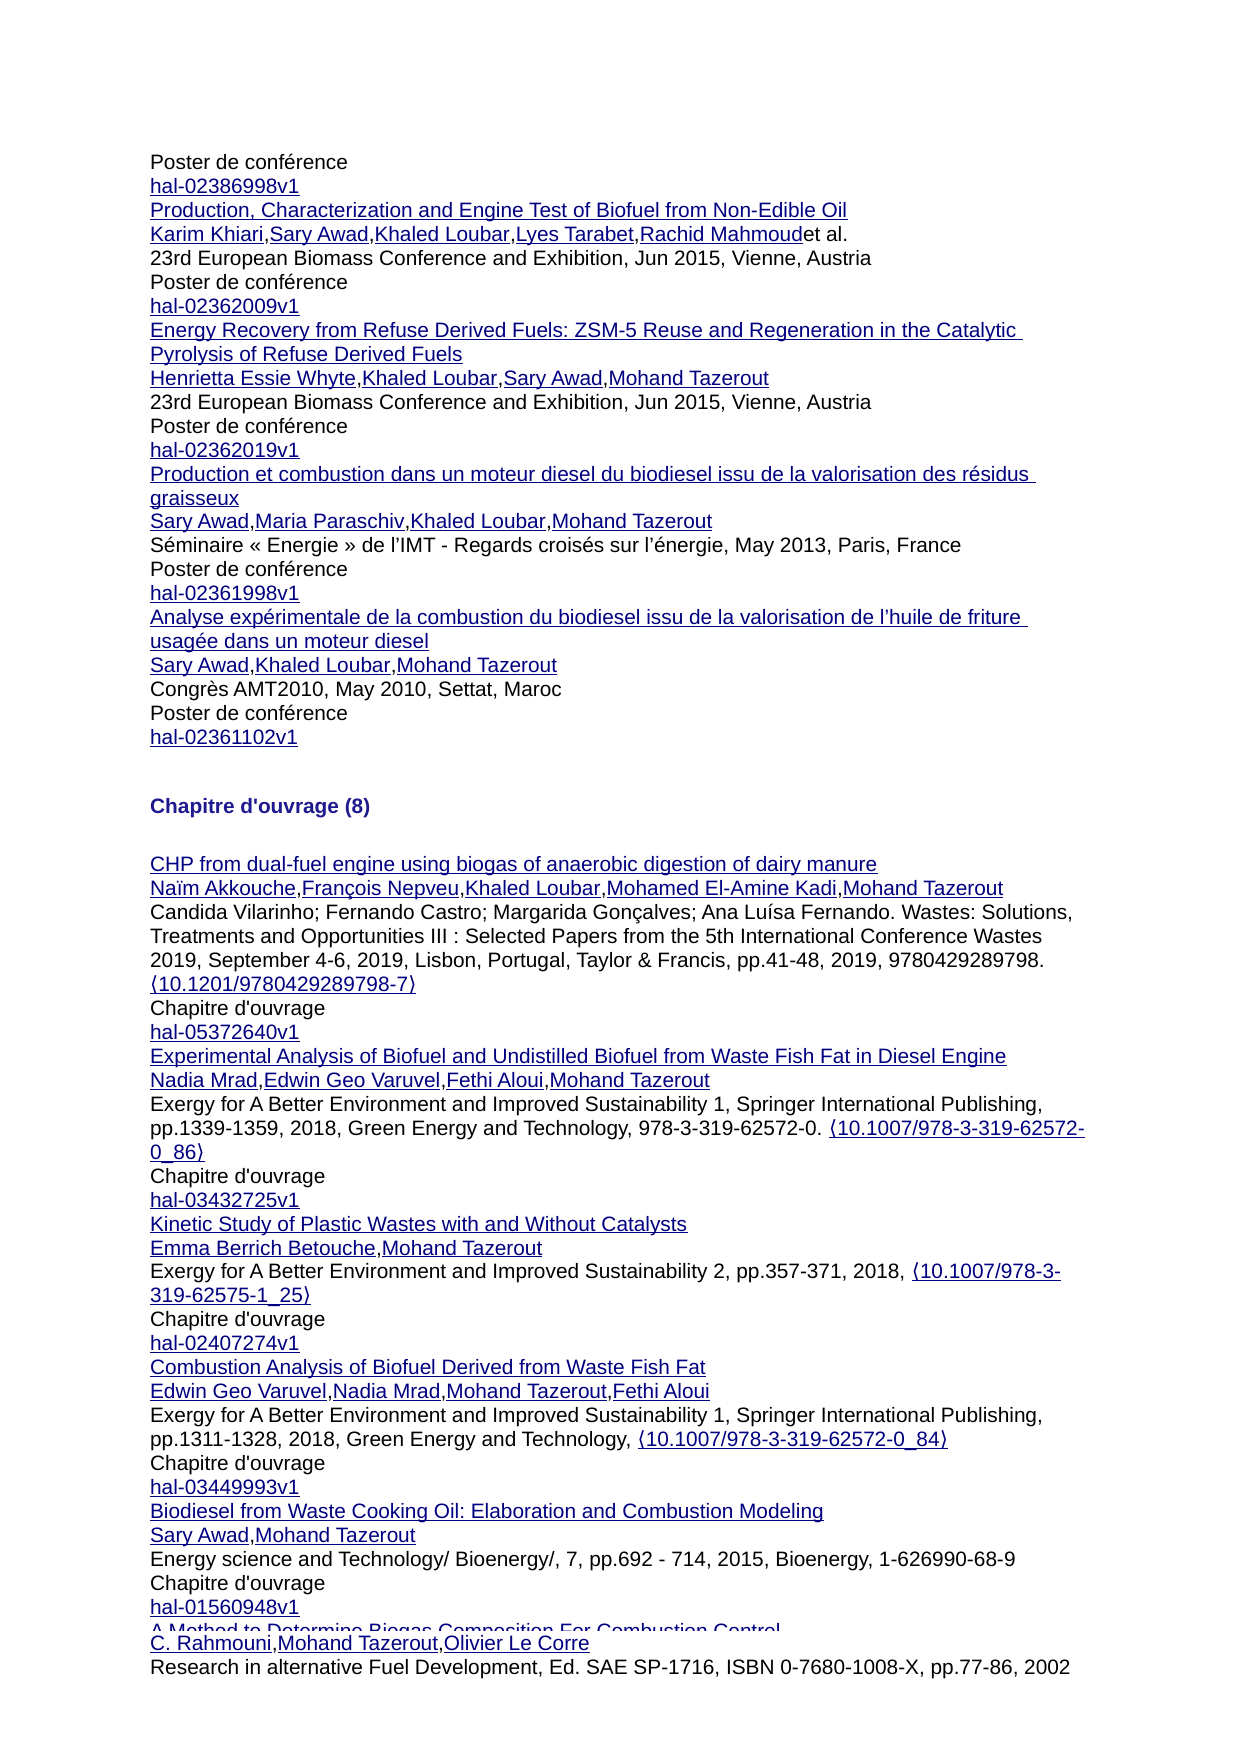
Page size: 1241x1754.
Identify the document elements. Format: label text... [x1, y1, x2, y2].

table_cell Production et combustion dans un moteur diesel du biodiesel issu de la valorisation des résidus graisseux Sary Awad,Maria Paraschiv,Khaled Loubar,Mohand Tazerout Séminaire « Energie » de l’IMT - Regards croisés sur l’énergie, May 2013, Paris, France Poster de conférence hal-02361998v1 [150, 461, 1090, 605]
table_cell Experimental Analysis of Biofuel and Undistilled Biofuel from Waste Fish Fat in Diesel Engine Nadia Mrad,Edwin Geo Varuvel,Fethi Aloui,Mohand Tazerout Exergy for A Better Environment and Improved Sustainability 1, Springer International Publishing, pp.1339-1359, 2018, Green Energy and Technology, 978-3-319-62572-0. ⟨10.1007/978-3-319-62572-0_86⟩ Chapitre d'ouvrage hal-03432725v1 [150, 1044, 1090, 1211]
table_cell Poster de conférence hal-02386998v1 [150, 150, 1090, 198]
table_cell Combustion Analysis of Biofuel Derived from Waste Fish Fat Edwin Geo Varuvel,Nadia Mrad,Mohand Tazerout,Fethi Aloui Exergy for A Better Environment and Improved Sustainability 1, Springer International Publishing, pp.1311-1328, 2018, Green Energy and Technology, ⟨10.1007/978-3-319-62572-0_84⟩ Chapitre d'ouvrage hal-03449993v1 [150, 1355, 1090, 1499]
table_cell Energy Recovery from Refuse Derived Fuels: ZSM-5 Reuse and Regeneration in the Catalytic Pyrolysis of Refuse Derived Fuels Henrietta Essie Whyte,Khaled Loubar,Sary Awad,Mohand Tazerout 23rd European Biomass Conference and Exhibition, Jun 2015, Vienne, Austria Poster de conférence hal-02362019v1 [150, 318, 1090, 461]
table_cell Production, Characterization and Engine Test of Biofuel from Non-Edible Oil Karim Khiari,Sary Awad,Khaled Loubar,Lyes Tarabet,Rachid Mahmoudet al. 23rd European Biomass Conference and Exhibition, Jun 2015, Vienne, Austria Poster de conférence hal-02362009v1 [150, 198, 1090, 318]
table_cell Kinetic Study of Plastic Wastes with and Without Catalysts Emma Berrich Betouche,Mohand Tazerout Exergy for A Better Environment and Improved Sustainability 2, pp.357-371, 2018, ⟨10.1007/978-3-319-62575-1_25⟩ Chapitre d'ouvrage hal-02407274v1 [150, 1211, 1090, 1355]
subtitle Chapitre d'ouvrage (8) [150, 794, 1090, 818]
table_cell Biodiesel from Waste Cooking Oil: Elaboration and Combustion Modeling Sary Awad,Mohand Tazerout Energy science and Technology/ Bioenergy/, 7, pp.692 - 714, 2015, Bioenergy, 1-626990-68-9 Chapitre d'ouvrage hal-01560948v1 [150, 1499, 1090, 1619]
table_cell Analyse expérimentale de la combustion du biodiesel issu de la valorisation de l’huile de friture usagée dans un moteur diesel Sary Awad,Khaled Loubar,Mohand Tazerout Congrès AMT2010, May 2010, Settat, Maroc Poster de conférence hal-02361102v1 [150, 605, 1090, 749]
table_header CHP from dual-fuel engine using biogas of anaerobic digestion of dairy manure Naïm Akkouche,François Nepveu,Khaled Loubar,Mohamed El-Amine Kadi,Mohand Tazerout Candida Vilarinho; Fernando Castro; Margarida Gonçalves; Ana Luísa Fernando. Wastes: Solutions, Treatments and Opportunities III : Selected Papers from the 5th International Conference Wastes 2019, September 4-6, 2019, Lisbon, Portugal, Taylor & Francis, pp.41-48, 2019, 9780429289798. ⟨10.1201/9780429289798-7⟩ Chapitre d'ouvrage hal-05372640v1 [150, 852, 1090, 1044]
table_cell A Method to Determine Biogas Composition For Combustion Control C. Rahmouni,Mohand Tazerout,Olivier Le Corre Research in alternative Fuel Development, Ed. SAE SP-1716, ISBN 0-7680-1008-X, pp.77-86, 2002 [150, 1619, 1090, 1679]
